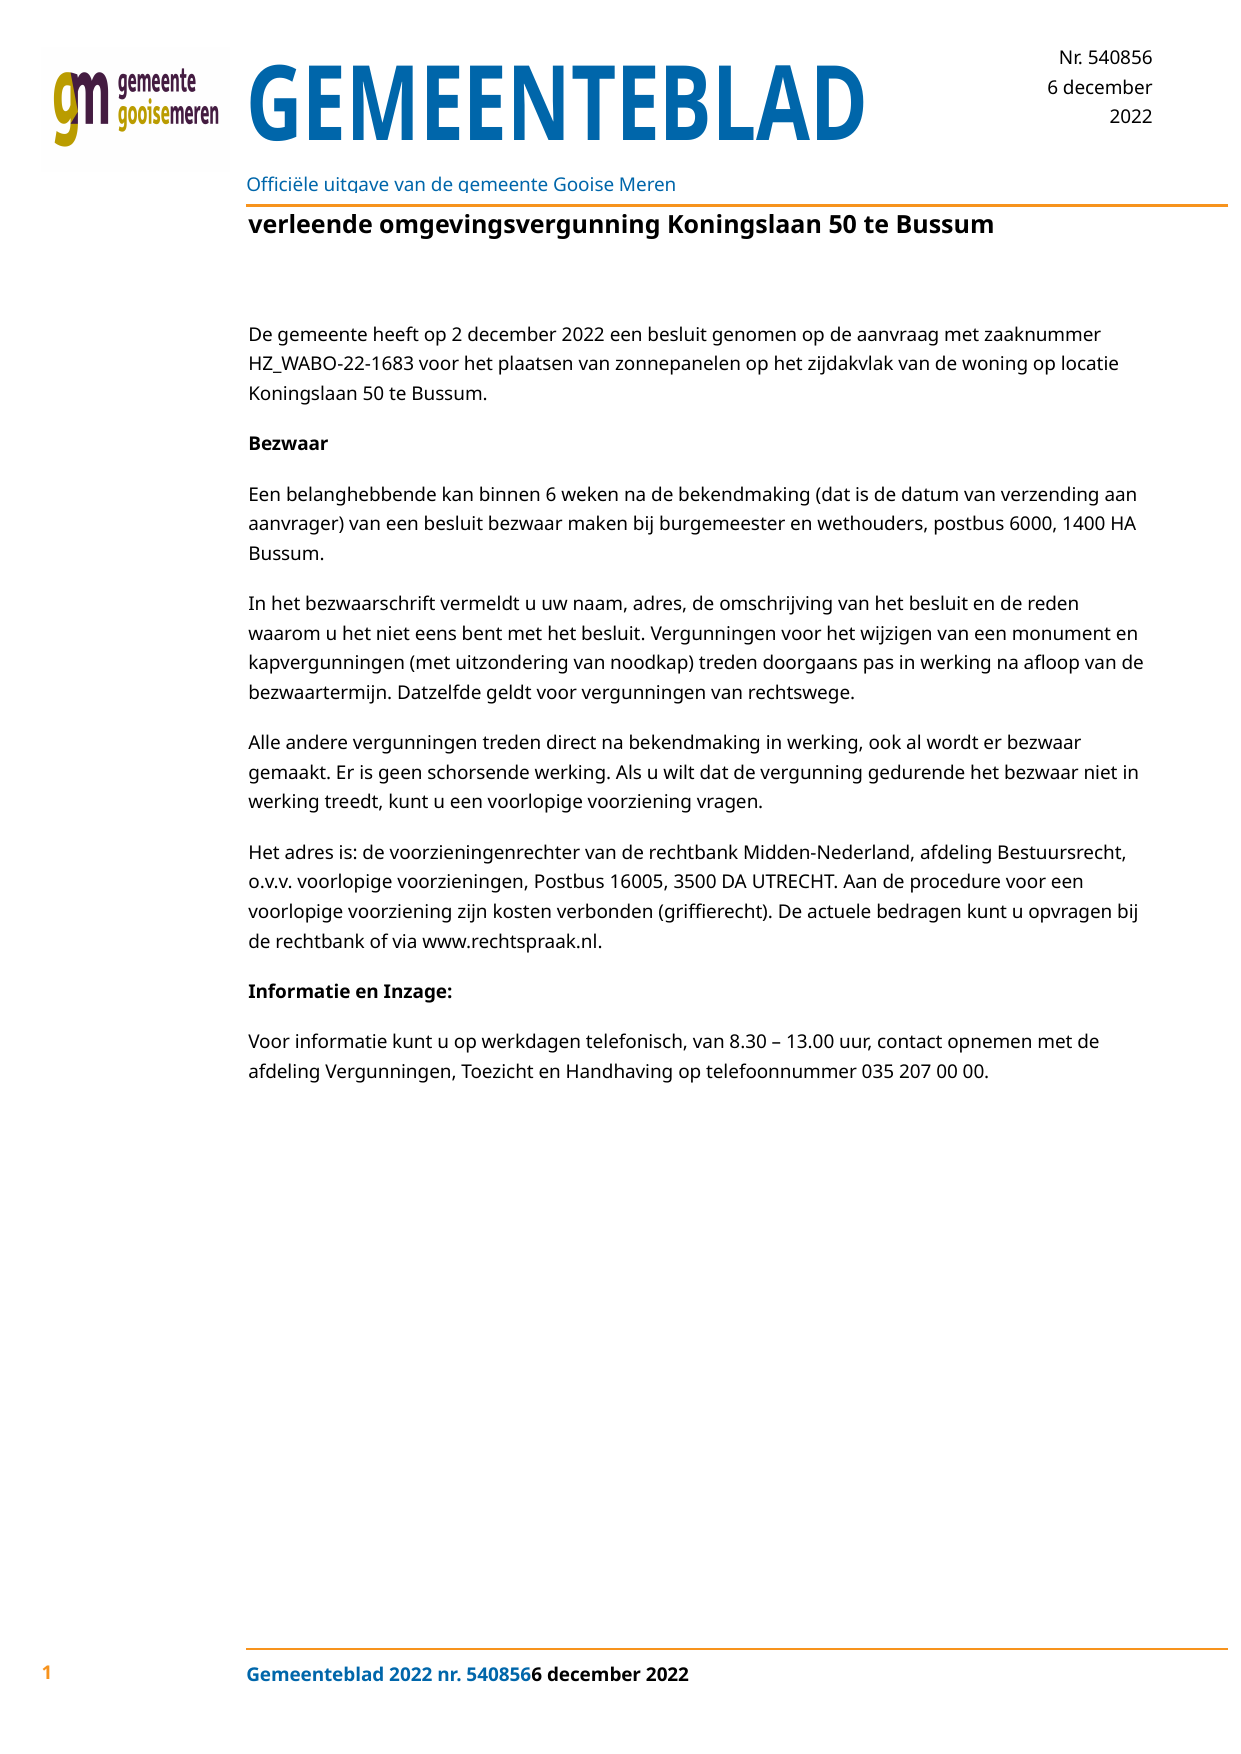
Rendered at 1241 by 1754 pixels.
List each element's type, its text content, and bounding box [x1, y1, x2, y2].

text Het adres is: de voorzieningenrechter van de rechtbank Midden-Nederland, afdeling Bestuursrecht, o.v.v. voorlopige voorzieningen, Postbus 16005, 3500 DA UTRECHT. Aan de procedure voor een voorlopige voorziening zijn kosten verbonden (griffierecht). De actuele bedragen kunt u opvragen bij de rechtbank of via www.rechtspraak.nl. [248, 839, 1152, 953]
text Een belanghebbende kan binnen 6 weken na de bekendmaking (dat is de datum van verzending aan aanvrager) van een besluit bezwaar maken bij burgemeester en wethouders, postbus 6000, 1400 HA Bussum. [248, 481, 1152, 566]
text verleende omgevingsvergunning Koningslaan 50 te Bussum [248, 207, 1152, 241]
text Voor informatie kunt u op werkdagen telefonisch, van 8.30 – 13.00 uur, contact opnemen met de afdeling Vergunningen, Toezicht en Handhaving op telefoonnummer 035 207 00 00. [248, 1029, 1152, 1084]
text In het bezwaarschrift vermeldt u uw naam, adres, de omschrijving van het besluit en de reden waarom u het niet eens bent met het besluit. Vergunningen voor het wijzigen van een monument en kapvergunningen (met uitzondering van noodkap) treden doorgaans pas in werking na afloop van de bezwaartermijn. Datzelfde geldt voor vergunningen van rechtswege. [248, 590, 1152, 705]
text Informatie en Inzage: [248, 978, 1152, 1004]
text De gemeente heeft op 2 december 2022 een besluit genomen op de aanvraag met zaaknummer HZ_WABO-22-1683 voor het plaatsen van zonnepanelen op het zijdakvlak van de woning op locatie Koningslaan 50 te Bussum. [248, 321, 1152, 406]
text Bezwaar [248, 430, 1152, 456]
text Alle andere vergunningen treden direct na bekendmaking in werking, ook al wordt er bezwaar gemaakt. Er is geen schorsende werking. Als u wilt dat de vergunning gedurende het bezwaar niet in werking treedt, kunt u een voorlopige voorziening vragen. [248, 729, 1152, 814]
picture [41, 47, 231, 172]
